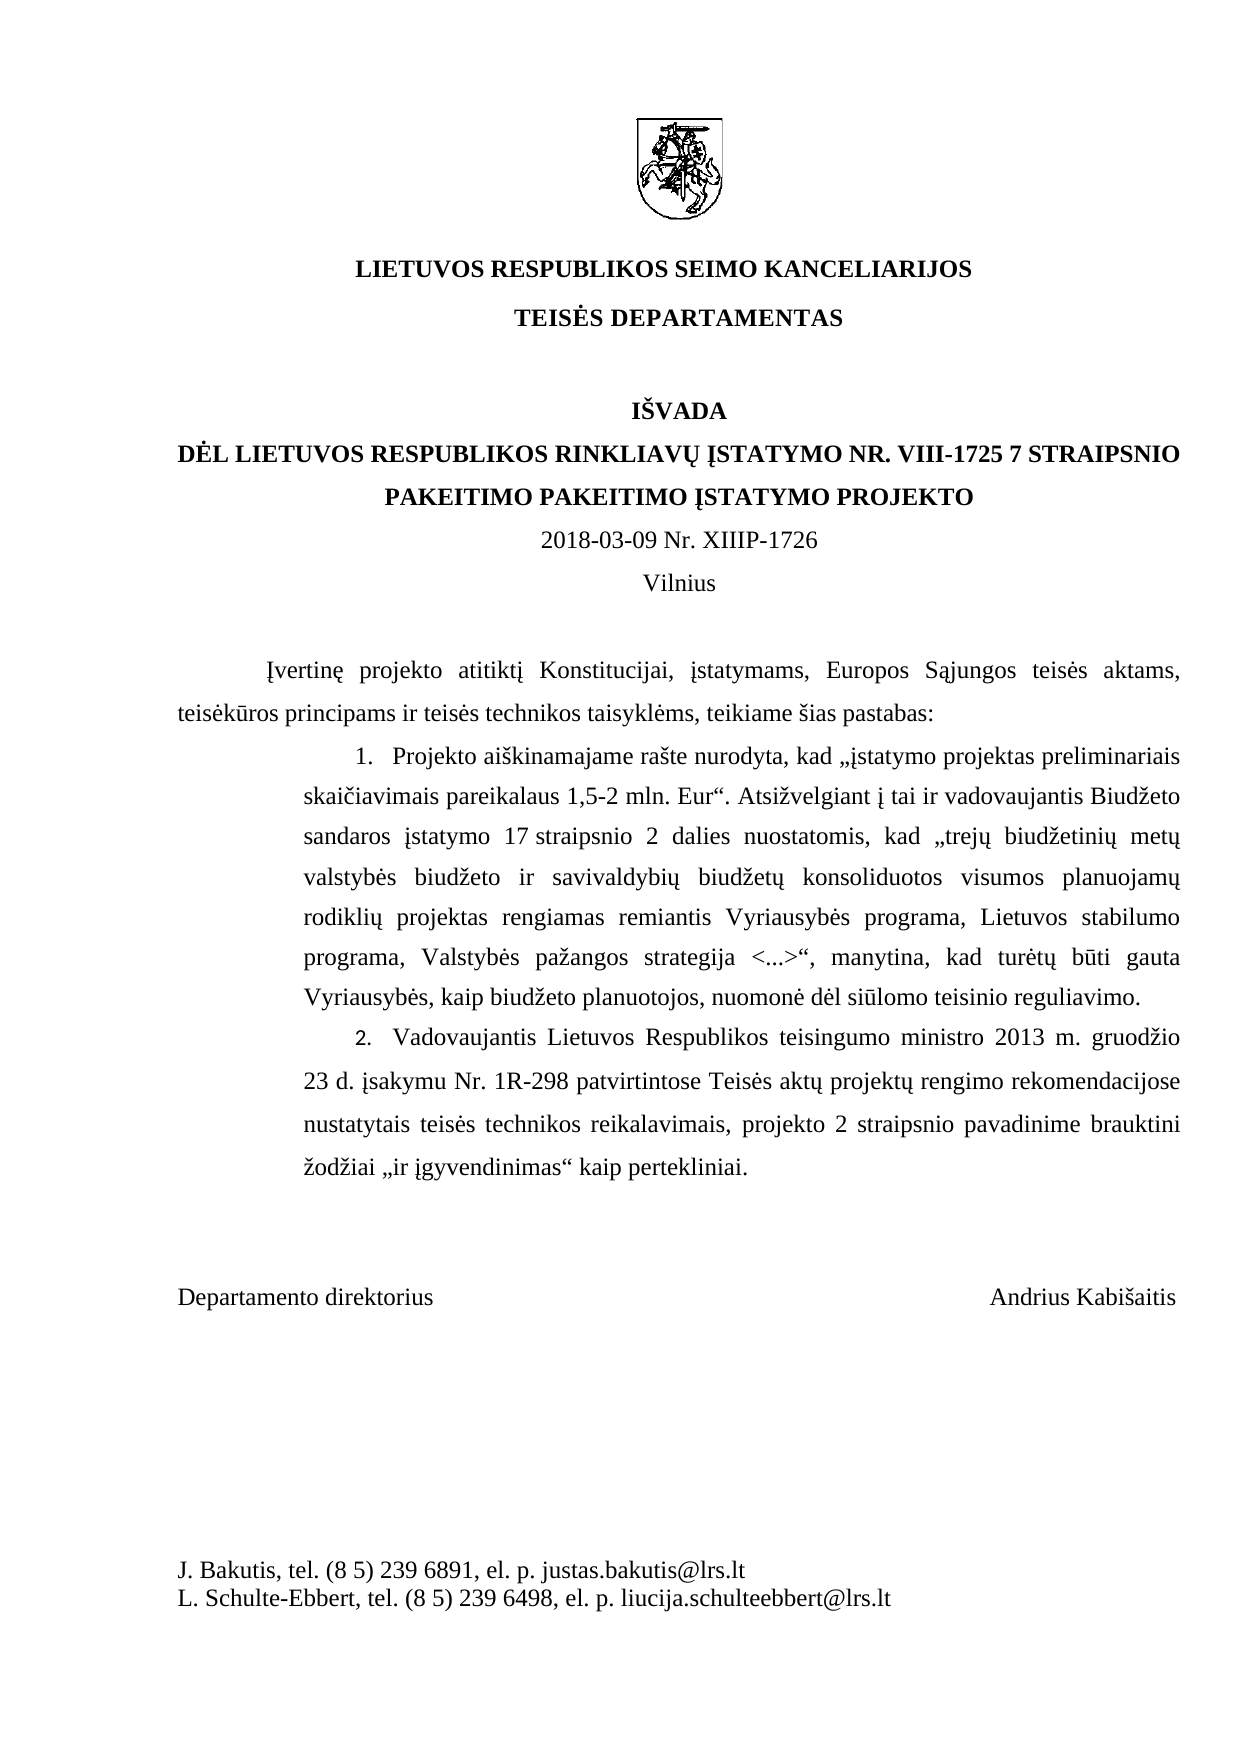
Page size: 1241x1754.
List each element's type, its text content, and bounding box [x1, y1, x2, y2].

text Vilnius [177, 568, 1181, 597]
text DĖL LIETUVOS RESPUBLIKOS RINKLIAVŲ ĮSTATYMO NR. VIII-1725 7 STRAIPSNIO PAKEITIMO PAKEITIMO ĮSTATYMO PROJEKTO [177, 439, 1181, 511]
text LIETUVOS RESPUBLIKOS SEIMO KANCELIARIJOS [177, 254, 1150, 283]
text TEISĖS DEPARTAMENTAS [177, 303, 1180, 332]
text Departamento direktorius Andrius Kabišaitis [177, 1282, 1181, 1310]
text 2018-03-09 Nr. XIIIP-1726 [177, 525, 1181, 554]
list Projekto aiškinamajame rašte nurodyta, kad „įstatymo projektas preliminariais skaičiavimais pareikalaus 1,5-2 mln. Eur“. Atsižvelgiant į tai ir vadovaujantis Biudžeto sandaros įstatymo 17 straipsnio 2 dalies nuostatomis, kad „trejų biudžetinių metų valstybės biudžeto ir savivaldybių biudžetų konsoliduotos visumos planuojamų rodiklių projektas rengiamas remiantis Vyriausybės programa, Lietuvos stabilumo programa, Valstybės pažangos strategija <...>“, manytina, kad turėtų būti gauta Vyriausybės, kaip biudžeto planuotojos, nuomonė dėl siūlomo teisinio reguliavimo. [266, 741, 1181, 1011]
text L. Schulte-Ebbert, tel. (8 5) 239 6498, el. p. liucija.schulteebbert@lrs.lt [177, 1583, 1181, 1612]
text IŠVADA [177, 396, 1181, 425]
text Įvertinę projekto atitiktį Konstitucijai, įstatymams, Europos Sąjungos teisės aktams, teisėkūros principams ir teisės technikos taisyklėms, teikiame šias pastabas: [177, 655, 1181, 727]
text J. Bakutis, tel. (8 5) 239 6891, el. p. justas.bakutis@lrs.lt [177, 1555, 1181, 1583]
list Vadovaujantis Lietuvos Respublikos teisingumo ministro 2013 m. gruodžio 23 d. įsakymu Nr. 1R-298 patvirtintose Teisės aktų projektų rengimo rekomendacijose nustatytais teisės technikos reikalavimais, projekto 2 straipsnio pavadinime brauktini žodžiai „ir įgyvendinimas“ kaip pertekliniai. [266, 1022, 1181, 1181]
